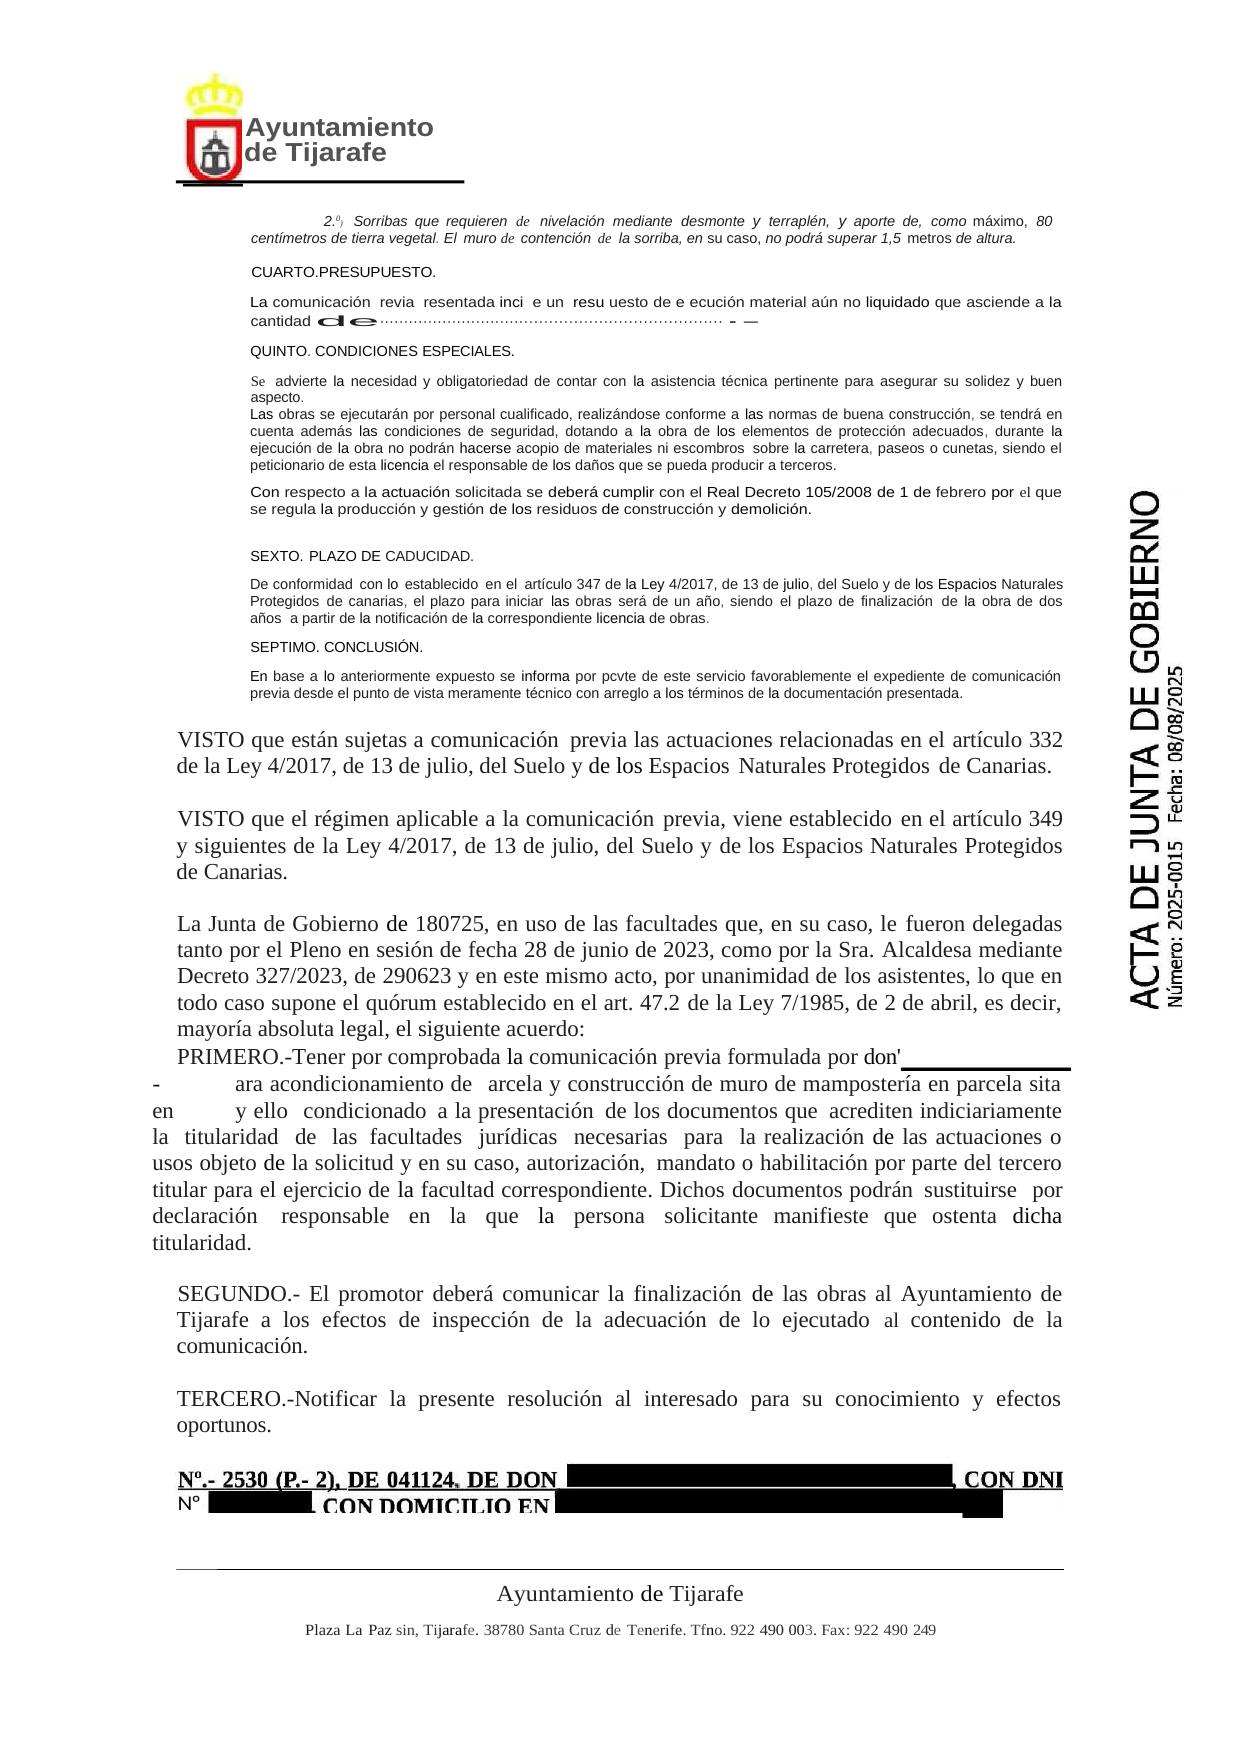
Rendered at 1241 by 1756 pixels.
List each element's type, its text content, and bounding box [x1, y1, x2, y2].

text TERCERO.-Notificar la presente resolución al interesado para su conocimiento y efectos oportunos. [176, 1385, 1062, 1437]
text 2.0) Sorribas que requieren de nivelación mediante desmonte y terraplén, y aporte de, como máximo, 80 centímetros de tierra vegetal. El muro de contención de la sorriba, en su caso, no podrá superar 1,5 metros de altura. [251, 213, 1060, 246]
text Las obras se ejecutarán por personal cualificado, realizándose conforme a las normas de buena construcción, se tendrá en cuenta además las condiciones de seguridad, dotando a la obra de los elementos de protección adecuados, durante la ejecución de la obra no podrán hacerse acopio de materiales ni escombros sobre la carretera, paseos o cunetas, siendo el peticionario de esta licencia el responsable de los daños que se pueda producir a terceros. [250, 406, 1063, 474]
text Con respecto a la actuación solicitada se deberá cumplir con el Real Decreto 105/2008 de 1 de febrero por el que se regula la producción y gestión de los residuos de construcción y demolición. [250, 485, 1063, 517]
text SEGUNDO.- El promotor deberá comunicar la finalización de las obras al Ayuntamiento de Tijarafe a los efectos de inspección de la adecuación de lo ejecutado al contenido de la comunicación. [176, 1279, 1063, 1359]
text Se advierte la necesidad y obligatoriedad de contar con la asistencia técnica pertinente para asegurar su solidez y buen aspecto. [250, 373, 1063, 406]
text SEPTIMO. CONCLUSIÓN. [250, 638, 1127, 655]
text VISTO que el régimen aplicable a la comunicación previa, viene establecido en el artículo 349 y siguientes de la Ley 4/2017, de 13 de julio, del Suelo y de los Espacios Naturales Protegidos de Canarias. [176, 805, 1064, 884]
text PRIMERO.-Tener por comprobada la comunicación previa formulada por don' [177, 1042, 1199, 1070]
text La Junta de Gobierno de 180725, en uso de las facultades que, en su caso, le fueron delegadas tanto por el Pleno en sesión de fecha 28 de junio de 2023, como por la Sra. Alcaldesa mediante Decreto 327/2023, de 290623 y en este mismo acto, por unanimidad de los asistentes, lo que en todo caso supone el quórum establecido en el art. 47.2 de la Ley 7/1985, de 2 de abril, es decir, mayoría absoluta legal, el siguiente acuerdo: [177, 910, 1063, 1042]
list ara acondicionamiento de arcela y construcción de muro de mampostería en parcela sita en y ello condicionado a la presentación de los documentos que acrediten indiciariamente la titularidad de las facultades jurídicas necesarias para la realización de las actuaciones o usos objeto de la solicitud y en su caso, autorización, mandato o habilitación por parte del tercero titular para el ejercicio de la facultad correspondiente. Dichos documentos podrán sustituirse por declaración responsable en la que la persona solicitante manifieste que ostenta dicha titularidad. [152, 1070, 1063, 1255]
text QUINTO. CONDICIONES ESPECIALES. [250, 343, 1199, 359]
text De conformidad con lo establecido en el artículo 347 de la Ley 4/2017, de 13 de julio, del Suelo y de los Espacios Naturales Protegidos de canarias, el plazo para iniciar las obras será de un año, siendo el plazo de finalización de la obra de dos años a partir de la notificación de la correspondiente licencia de obras. [250, 576, 1063, 627]
text La comunicación revia resentada inci e un resu uesto de e ecución material aún no liquidado que asciende a la cantidad de ·- [250, 293, 1063, 329]
text CUARTO.PRESUPUESTO. [251, 263, 1199, 280]
text SEXTO. PLAZO DE CADUCIDAD. [250, 547, 1127, 564]
text VISTO que están sujetas a comunicación previa las actuaciones relacionadas en el artículo 332 de la Ley 4/2017, de 13 de julio, del Suelo y de los Espacios Naturales Protegidos de Canarias. [176, 726, 1063, 778]
text En base a lo anteriormente expuesto se informa por pcvte de este servicio favorablemente el expediente de comunicación previa desde el punto de vista meramente técnico con arreglo a los términos de la documentación presentada. [250, 668, 1063, 701]
